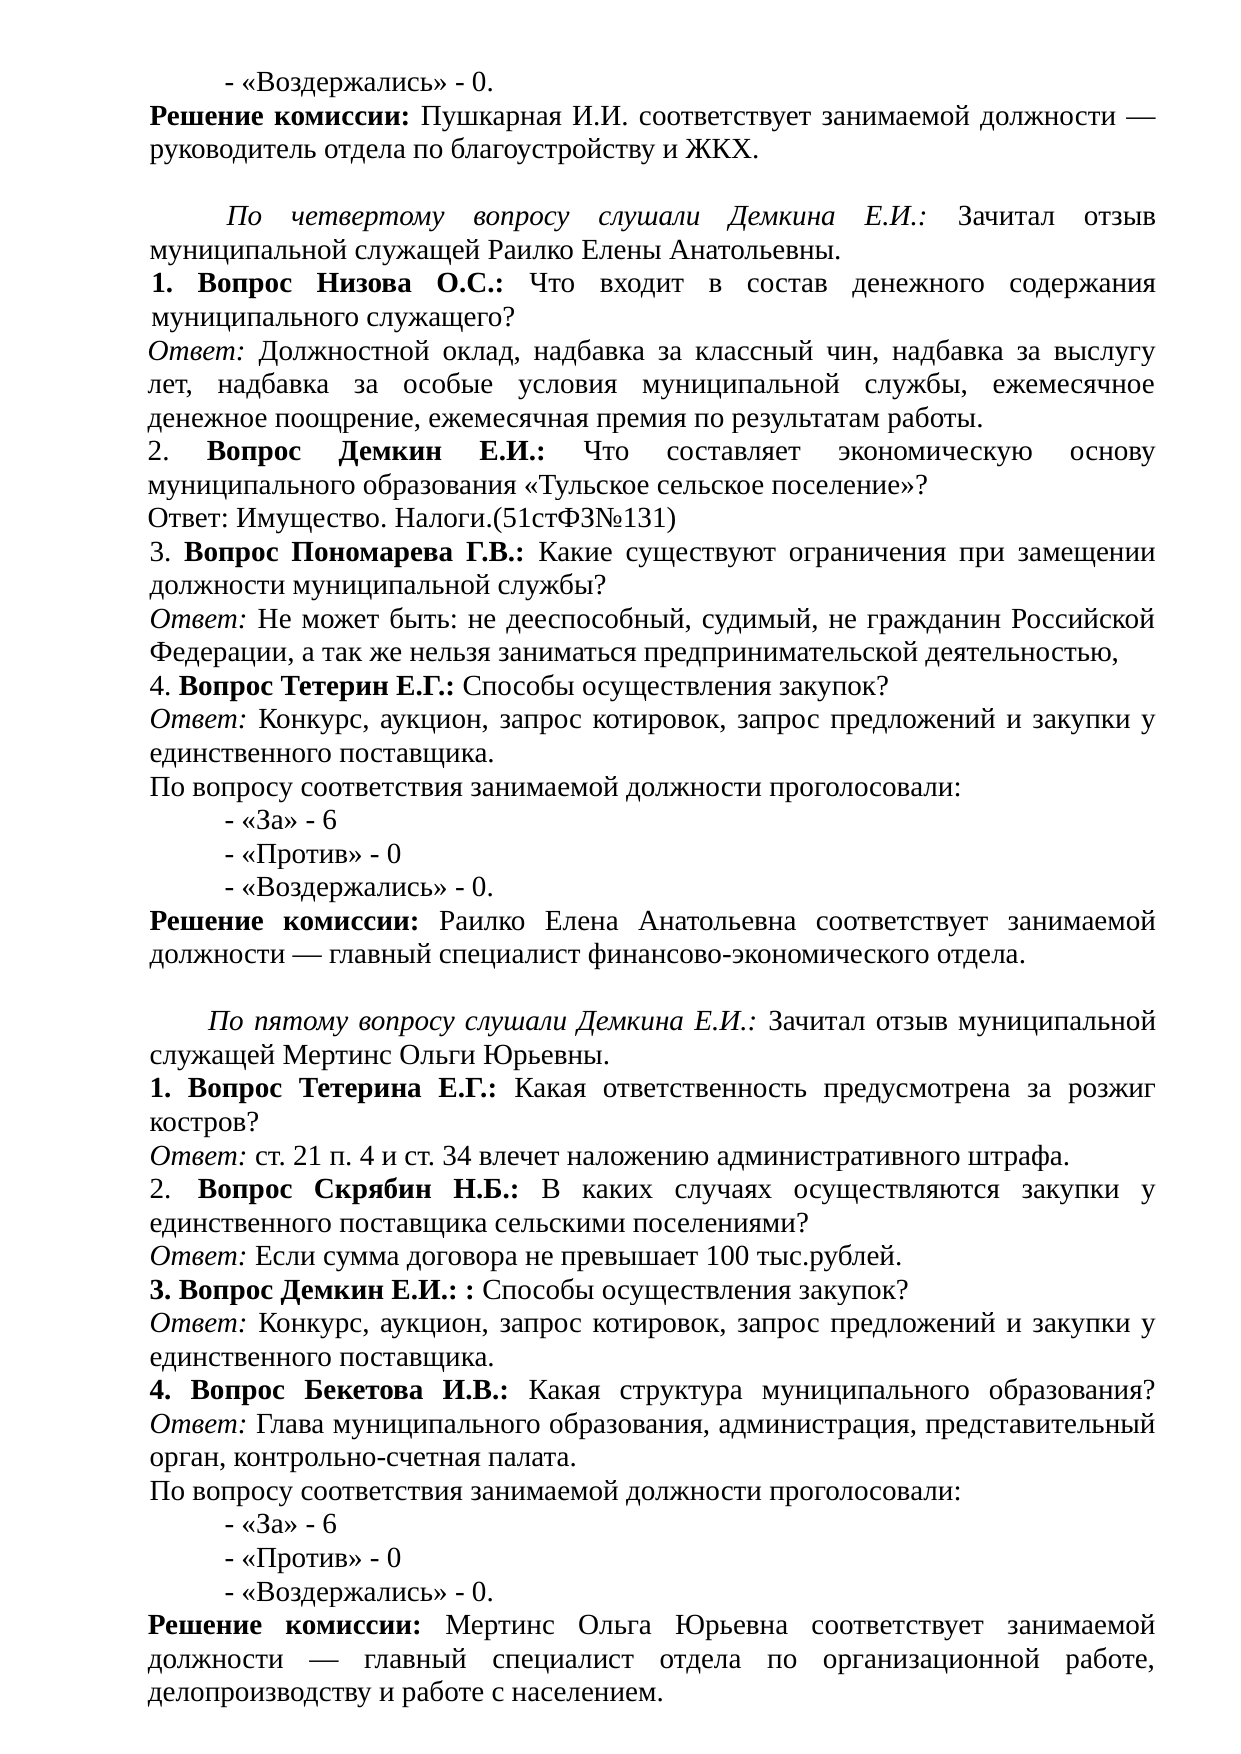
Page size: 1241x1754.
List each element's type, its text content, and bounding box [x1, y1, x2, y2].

list Вопрос Скрябин Н.Б.: В каких случаях осуществляются закупки у единственного поставщика сельскими поселениями? [149, 1171, 1156, 1238]
list 4. Вопрос Тетерин Е.Г.: Способы осуществления закупок? [149, 668, 1156, 702]
list Ответ: Если сумма договора не превышает 100 тыс.рублей. [149, 1238, 1156, 1272]
list - «Против» - 0 [187, 1540, 1156, 1574]
list По вопросу соответствия занимаемой должности проголосовали: [149, 769, 1156, 802]
list 2. Вопрос Демкин Е.И.: Что составляет экономическую основу муниципального образования «Тульское сельское поселение»? [147, 433, 1156, 500]
list По четвертому вопросу слушали Демкина Е.И.: Зачитал отзыв муниципальной служащей Раилко Елены Анатольевны. [149, 198, 1156, 266]
list Ответ: Должностной оклад, надбавка за классный чин, надбавка за выслугу лет, надбавка за особые условия муниципальной службы, ежемесячное денежное поощрение, ежемесячная премия по результатам работы. [147, 333, 1156, 433]
list - «Воздержались» - 0. [187, 869, 1156, 903]
list Ответ: Конкурс, аукцион, запрос котировок, запрос предложений и закупки у единственного поставщика. [149, 1305, 1156, 1372]
list 4. Вопрос Бекетова И.В.: Какая структура муниципального образования?Ответ: Глава муниципального образования, администрация, представительный орган, контрольно-счетная палата. [149, 1372, 1156, 1473]
list По вопросу соответствия занимаемой должности проголосовали: [149, 1473, 1156, 1507]
list - «Воздержались» - 0. [187, 1574, 1156, 1607]
list - «За» - 6 [187, 802, 1156, 836]
list - «Против» - 0 [187, 836, 1156, 869]
list Ответ: Имущество. Налоги.(51стФЗ№131) [147, 500, 1156, 534]
list Ответ: Не может быть: не дееспособный, судимый, не гражданин Российской Федерации, а так же нельзя заниматься предпринимательской деятельностью, [149, 601, 1156, 668]
list 3. Вопрос Демкин Е.И.: : Способы осуществления закупок? [149, 1272, 1156, 1305]
list 1. Вопрос Низова О.С.: Что входит в состав денежного содержания муниципального служащего? [151, 266, 1156, 333]
text 1. Вопрос Тетерина Е.Г.: Какая ответственность предусмотрена за розжиг костров? [149, 1071, 1156, 1138]
text Ответ: ст. 21 п. 4 и ст. 34 влечет наложению административного штрафа. [149, 1138, 1156, 1171]
list 3. Вопрос Пономарева Г.В.: Какие существуют ограничения при замещении должности муниципальной службы? [149, 534, 1156, 601]
list Решение комиссии: Мертинс Ольга Юрьевна соответствует занимаемой должности — главный специалист отдела по организационной работе, делопроизводству и работе с населением. [148, 1607, 1156, 1708]
list Решение комиссии: Пушкарная И.И. соответствует занимаемой должности — руководитель отдела по благоустройству и ЖКХ. [149, 98, 1156, 165]
list - «За» - 6 [187, 1507, 1156, 1540]
text По пятому вопросу слушали Демкина Е.И.: Зачитал отзыв муниципальной служащей Мертинс Ольги Юрьевны. [149, 1003, 1156, 1071]
list Решение комиссии: Раилко Елена Анатольевна соответствует занимаемой должности — главный специалист финансово-экономического отдела. [149, 903, 1156, 970]
list Ответ: Конкурс, аукцион, запрос котировок, запрос предложений и закупки у единственного поставщика. [149, 702, 1156, 769]
list - «Воздержались» - 0. [187, 64, 1156, 98]
